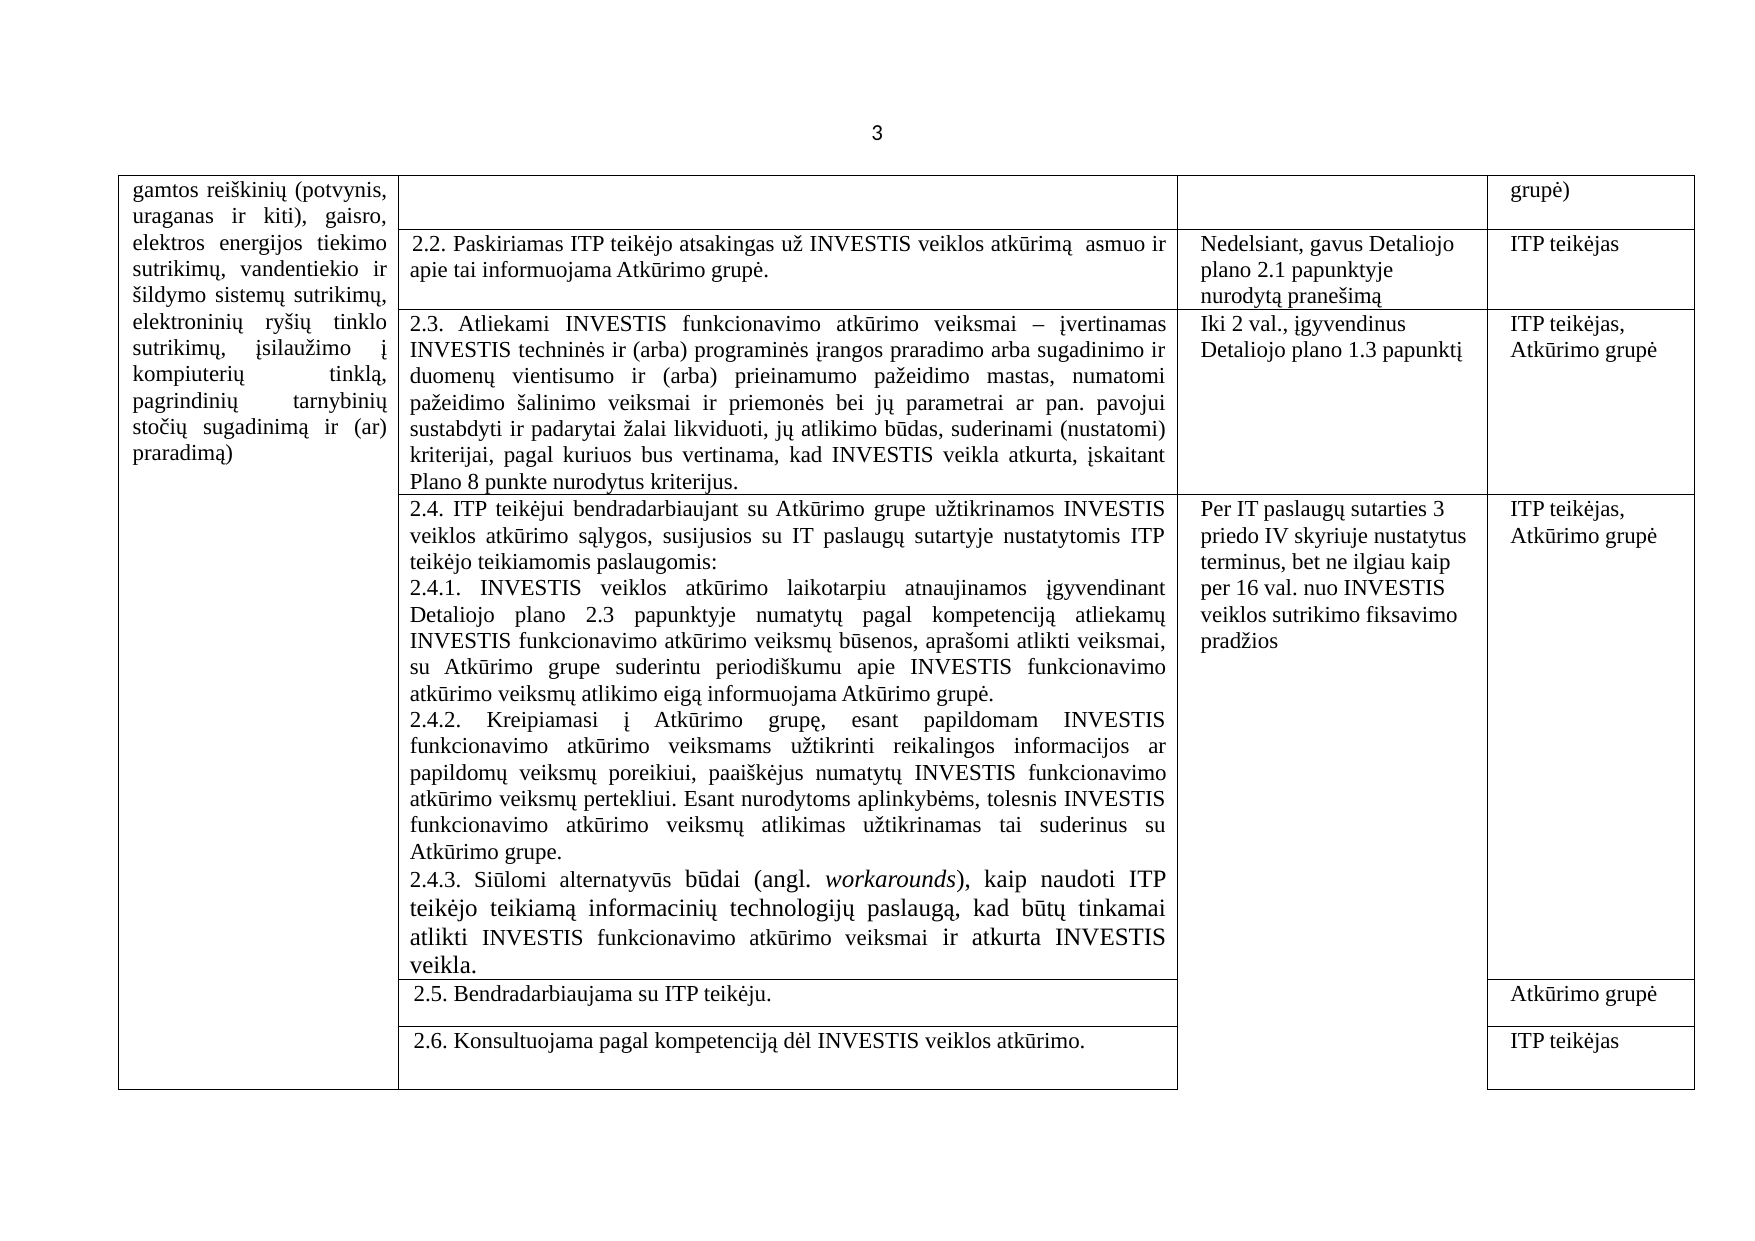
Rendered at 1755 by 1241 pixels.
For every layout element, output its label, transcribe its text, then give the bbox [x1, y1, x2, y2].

table_cell grupė) [1488, 176, 1694, 229]
table_cell 2.4. ITP teikėjui bendradarbiaujant su Atkūrimo grupe užtikrinamos INVESTIS veiklos atkūrimo sąlygos, susijusios su IT paslaugų sutartyje nustatytomis ITP teikėjo teikiamomis paslaugomis: 2.4.1. INVESTIS veiklos atkūrimo laikotarpiu atnaujinamos įgyvendinant Detaliojo plano 2.3 papunktyje numatytų pagal kompetenciją atliekamų INVESTIS funkcionavimo atkūrimo veiksmų būsenos, aprašomi atlikti veiksmai, su Atkūrimo grupe suderintu periodiškumu apie INVESTIS funkcionavimo atkūrimo veiksmų atlikimo eigą informuojama Atkūrimo grupė. 2.4.2. Kreipiamasi į Atkūrimo grupę, esant papildomam INVESTIS funkcionavimo atkūrimo veiksmams užtikrinti reikalingos informacijos ar papildomų veiksmų poreikiui, paaiškėjus numatytų INVESTIS funkcionavimo atkūrimo veiksmų pertekliui. Esant nurodytoms aplinkybėms, tolesnis INVESTIS funkcionavimo atkūrimo veiksmų atlikimas užtikrinamas tai suderinus su Atkūrimo grupe. 2.4.3. Siūlomi alternatyvūs būdai (angl. workarounds), kaip naudoti ITP teikėjo teikiamą informacinių technologijų paslaugą, kad būtų tinkamai atlikti INVESTIS funkcionavimo atkūrimo veiksmai ir atkurta INVESTIS veikla. [399, 495, 1177, 979]
table_cell ITP teikėjas, Atkūrimo grupė [1488, 495, 1694, 979]
table_cell Iki 2 val., įgyvendinus Detaliojo plano 1.3 papunktį [1178, 310, 1487, 494]
table_cell Per IT paslaugų sutarties 3 priedo IV skyriuje nustatytus terminus, bet ne ilgiau kaip per 16 val. nuo INVESTIS veiklos sutrikimo fiksavimo pradžios [1178, 495, 1487, 1026]
table_cell 2.6. Konsultuojama pagal kompetenciją dėl INVESTIS veiklos atkūrimo. [399, 1027, 1177, 1088]
table_cell ITP teikėjas [1488, 230, 1694, 309]
table_cell 2.3. Atliekami INVESTIS funkcionavimo atkūrimo veiksmai – įvertinamas INVESTIS techninės ir (arba) programinės įrangos praradimo arba sugadinimo ir duomenų vientisumo ir (arba) prieinamumo pažeidimo mastas, numatomi pažeidimo šalinimo veiksmai ir priemonės bei jų parametrai ar pan. pavojui sustabdyti ir padarytai žalai likviduoti, jų atlikimo būdas, suderinami (nustatomi) kriterijai, pagal kuriuos bus vertinama, kad INVESTIS veikla atkurta, įskaitant Plano 8 punkte nurodytus kriterijus. [399, 310, 1177, 494]
table_cell 2.5. Bendradarbiaujama su ITP teikėju. [399, 980, 1177, 1026]
table_cell Nedelsiant, gavus Detaliojo plano 2.1 papunktyje nurodytą pranešimą [1178, 230, 1487, 309]
table_cell Atkūrimo grupė [1488, 980, 1694, 1026]
table_cell ITP teikėjas [1488, 1027, 1694, 1088]
table_cell [1178, 1026, 1487, 1088]
table_cell [399, 176, 1177, 229]
table_cell ITP teikėjas, Atkūrimo grupė [1488, 310, 1694, 494]
table_cell [1178, 176, 1487, 229]
table_cell 2.2. Paskiriamas ITP teikėjo atsakingas už INVESTIS veiklos atkūrimą asmuo ir apie tai informuojama Atkūrimo grupė. [399, 230, 1177, 309]
table_cell gamtos reiškinių (potvynis, uraganas ir kiti), gaisro, elektros energijos tiekimo sutrikimų, vandentiekio ir šildymo sistemų sutrikimų, elektroninių ryšių tinklo sutrikimų, įsilaužimo į kompiuterių tinklą, pagrindinių tarnybinių stočių sugadinimą ir (ar) praradimą) [119, 176, 398, 1088]
